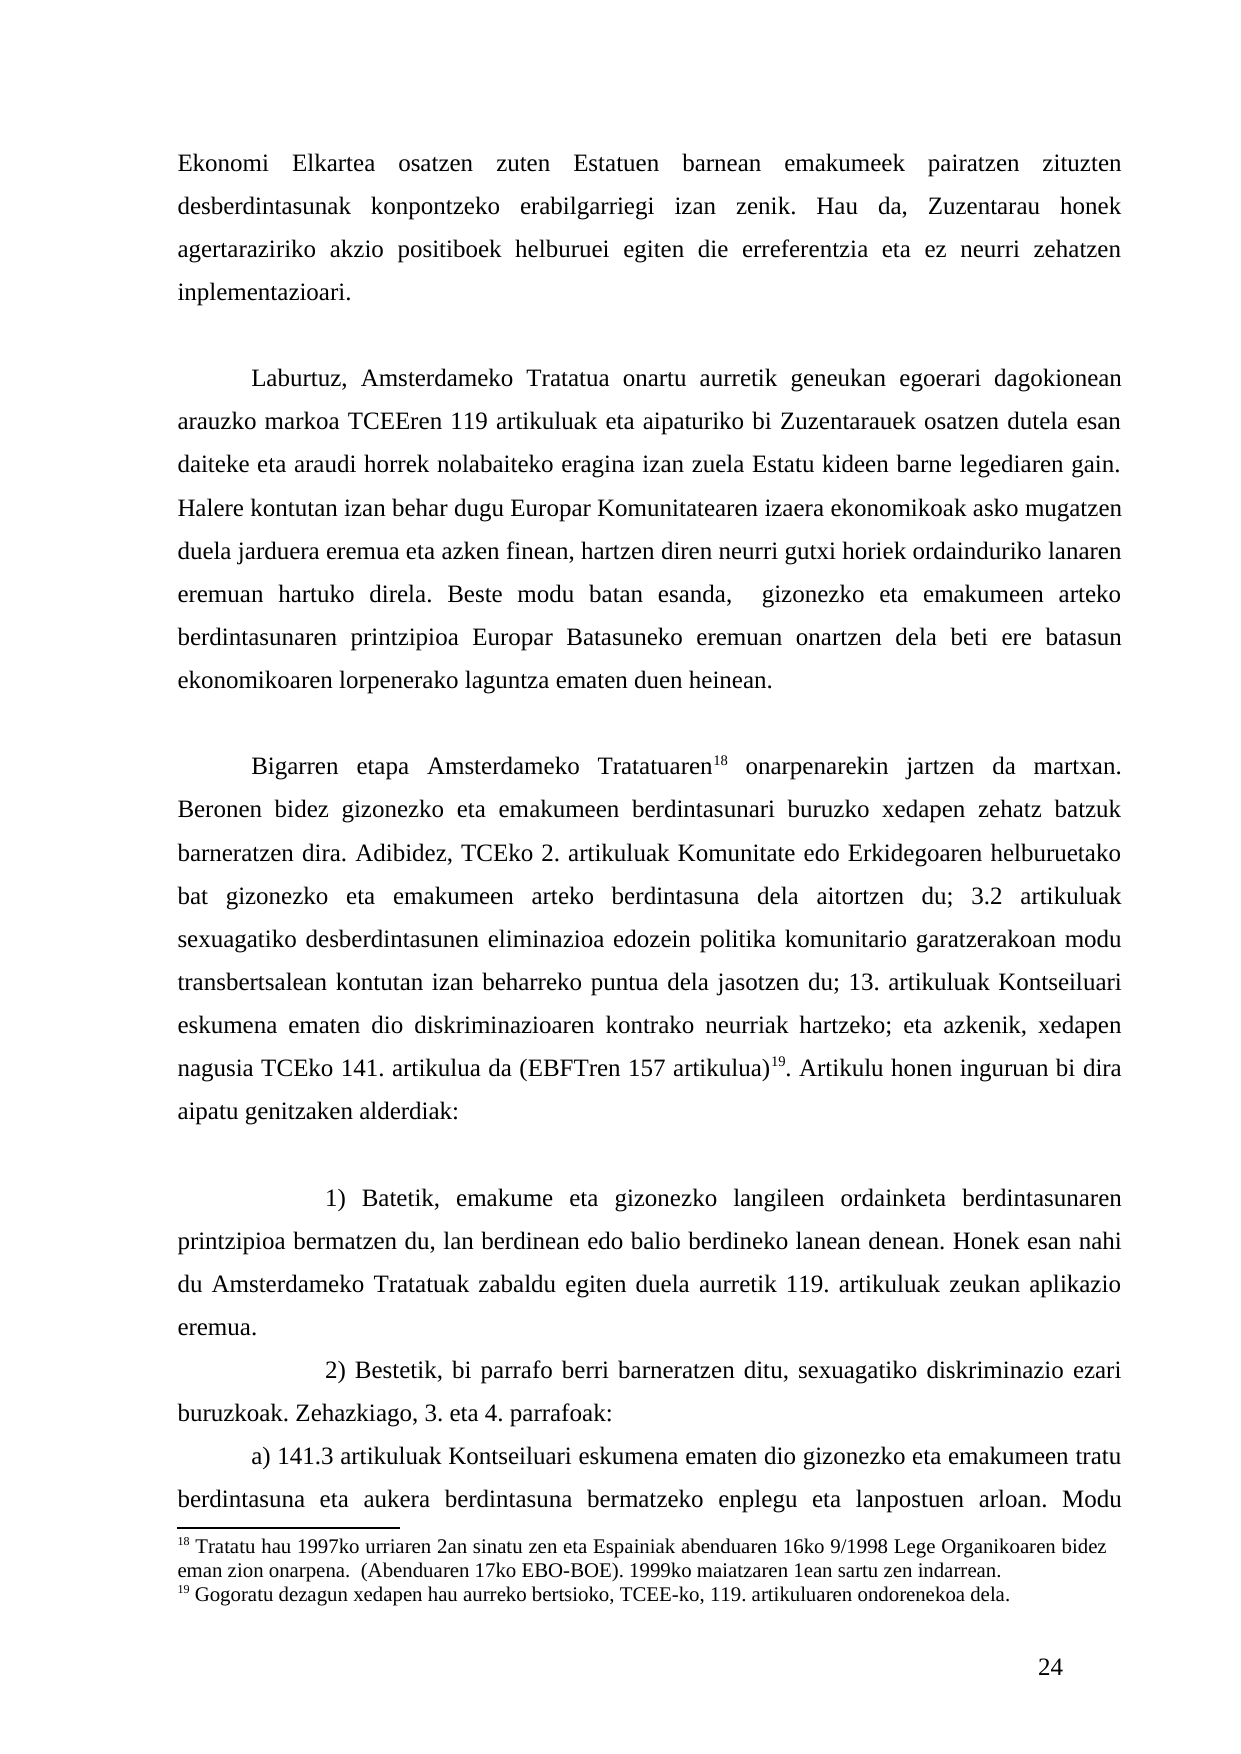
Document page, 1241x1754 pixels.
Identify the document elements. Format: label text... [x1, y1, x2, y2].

text Tratatu hau 1997ko urriaren 2an sinatu zen eta Espainiak abenduaren 16ko 9/1998 Lege Organikoaren bidez eman zion onarpena. (Abenduaren 17ko EBO-BOE). 1999ko maiatzaren 1ean sartu zen indarrean. [177, 1534, 1107, 1582]
text Laburtuz, Amsterdameko Tratatua onartu aurretik geneukan egoerari dagokionean arauzko markoa TCEEren 119 artikuluak eta aipaturiko bi Zuzentarauek osatzen dutela esan daiteke eta araudi horrek nolabaiteko eragina izan zuela Estatu kideen barne legediaren gain. Halere kontutan izan behar dugu Europar Komunitatearen izaera ekonomikoak asko mugatzen duela jarduera eremua eta azken finean, hartzen diren neurri gutxi horiek ordainduriko lanaren eremuan hartuko direla. Beste modu batan esanda, gizonezko eta emakumeen arteko berdintasunaren printzipioa Europar Batasuneko eremuan onartzen dela beti ere batasun ekonomikoaren lorpenerako laguntza ematen duen heinean. [177, 363, 1122, 694]
text Gogoratu dezagun xedapen hau aurreko bertsioko, TCEE-ko, 119. artikuluaren ondorenekoa dela. [177, 1582, 1107, 1606]
text 1) Batetik, emakume eta gizonezko langileen ordainketa berdintasunaren printzipioa bermatzen du, lan berdinean edo balio berdineko lanean denean. Honek esan nahi du Amsterdameko Tratatuak zabaldu egiten duela aurretik 119. artikuluak zeukan aplikazio eremua. [177, 1183, 1122, 1341]
text 2) Bestetik, bi parrafo berri barneratzen ditu, sexuagatiko diskriminazio ezari buruzkoak. Zehazkiago, 3. eta 4. parrafoak: [177, 1355, 1122, 1427]
text a) 141.3 artikuluak Kontseiluari eskumena ematen dio gizonezko eta emakumeen tratu berdintasuna eta aukera berdintasuna bermatzeko enplegu eta lanpostuen arloan. Modu [177, 1441, 1122, 1513]
text Bigarren etapa Amsterdameko Tratatuaren onarpenarekin jartzen da martxan. Beronen bidez gizonezko eta emakumeen berdintasunari buruzko xedapen zehatz batzuk barneratzen dira. Adibidez, TCEko 2. artikuluak Komunitate edo Erkidegoaren helburuetako bat gizonezko eta emakumeen arteko berdintasuna dela aitortzen du; 3.2 artikuluak sexuagatiko desberdintasunen eliminazioa edozein politika komunitario garatzerakoan modu transbertsalean kontutan izan beharreko puntua dela jasotzen du; 13. artikuluak Kontseiluari eskumena ematen dio diskriminazioaren kontrako neurriak hartzeko; eta azkenik, xedapen nagusia TCEko 141. artikulua da (EBFTren 157 artikulua). Artikulu honen inguruan bi dira aipatu genitzaken alderdiak: [177, 751, 1122, 1125]
text Ekonomi Elkartea osatzen zuten Estatuen barnean emakumeek pairatzen zituzten desberdintasunak konpontzeko erabilgarriegi izan zenik. Hau da, Zuzentarau honek agertaraziriko akzio positiboek helburuei egiten die erreferentzia eta ez neurri zehatzen inplementazioari. [177, 148, 1122, 306]
